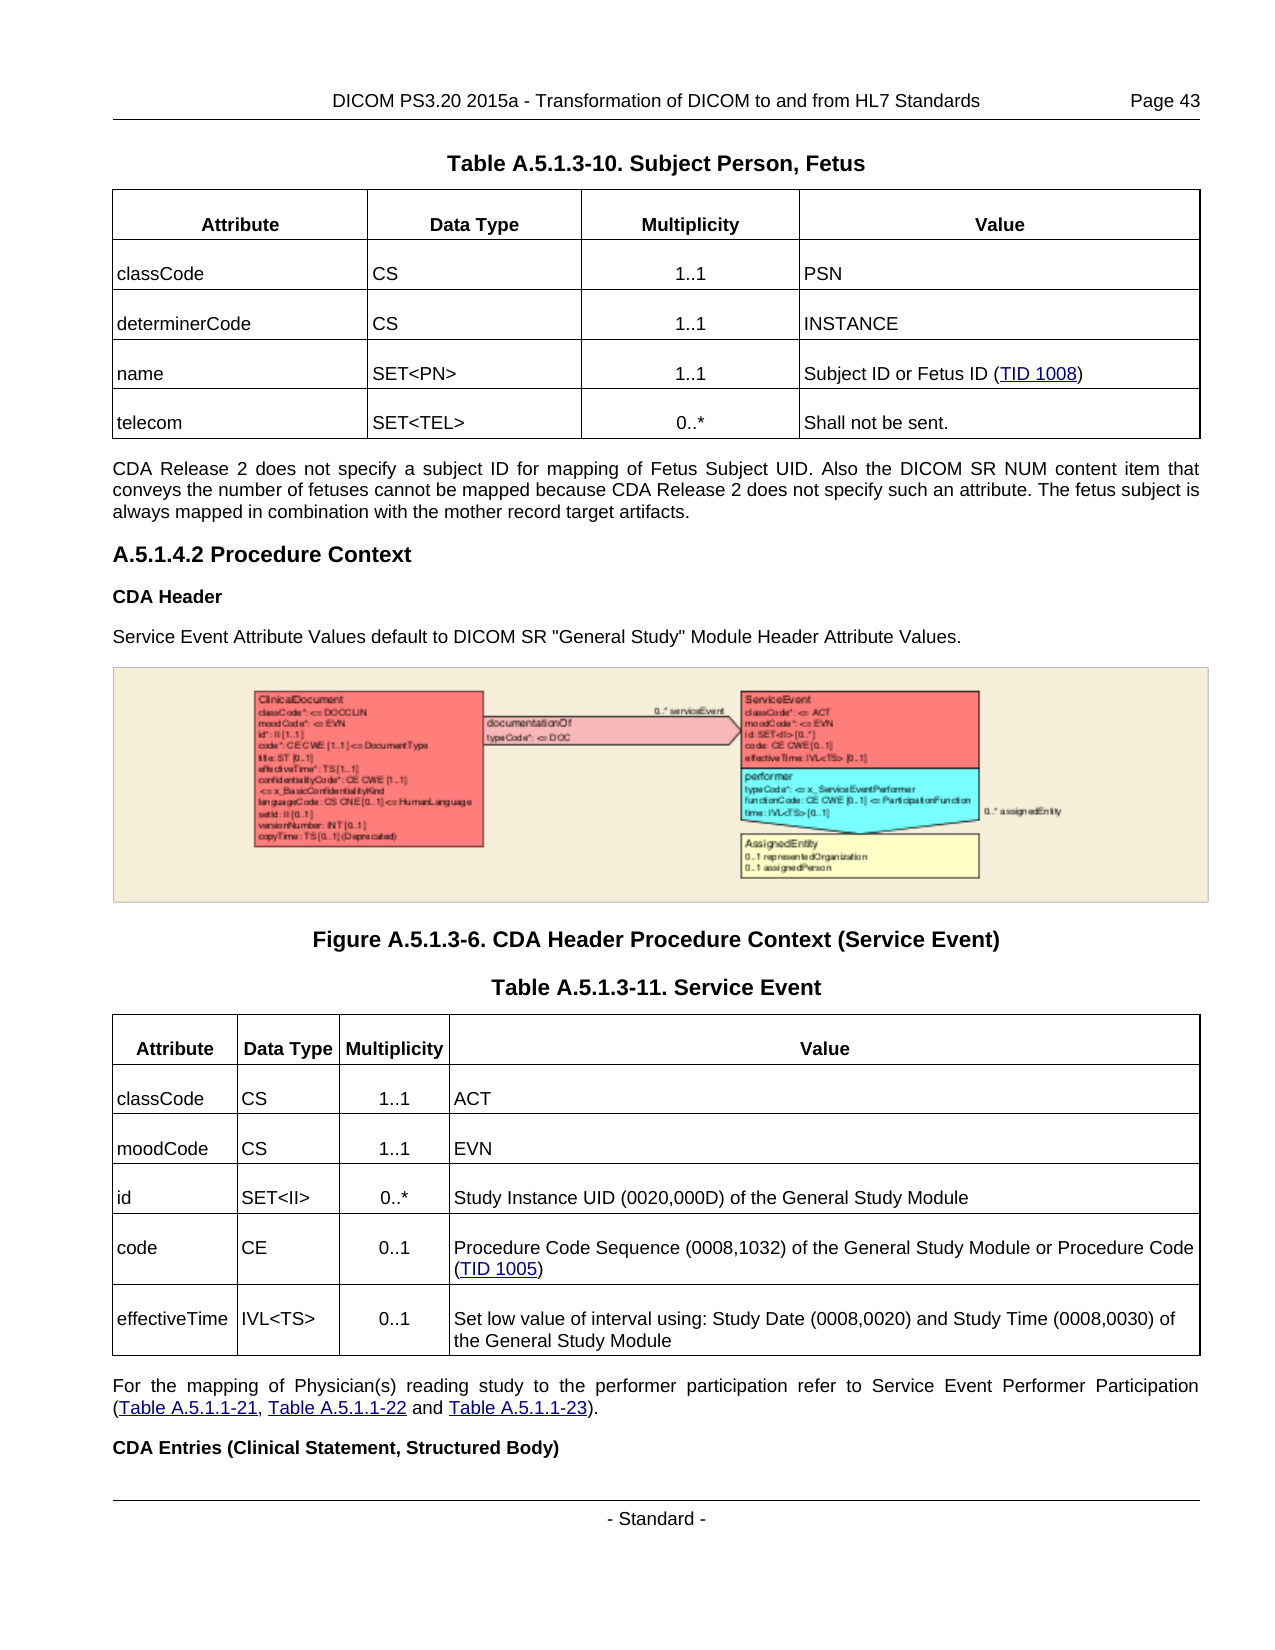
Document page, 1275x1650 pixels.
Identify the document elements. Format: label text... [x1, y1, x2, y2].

table_cell effectiveTime [113, 1285, 237, 1355]
table_cell code [113, 1214, 237, 1284]
table_cell Procedure Code Sequence (0008,1032) of the General Study Module or Procedure Code (TID 1005) [450, 1214, 1199, 1284]
table_cell PSN [800, 240, 1199, 289]
table_cell 1..1 [582, 340, 799, 388]
table_cell classCode [113, 1065, 237, 1113]
table_cell INSTANCE [800, 290, 1199, 338]
table_cell name [113, 340, 367, 388]
table_cell telecom [113, 389, 367, 438]
text CDA Entries (Clinical Statement, Structured Body) [112, 1437, 1200, 1458]
table_cell CE [238, 1214, 339, 1284]
table_header Multiplicity [340, 1015, 449, 1064]
table_header Value [450, 1015, 1199, 1064]
table_header Attribute [113, 190, 367, 239]
text Table A.5.1.3-10. Subject Person, Fetus [112, 150, 1200, 176]
table_cell 1..1 [340, 1065, 449, 1113]
text CDA Release 2 does not specify a subject ID for mapping of Fetus Subject UID. Also the DICOM SR NUM content item that conveys the number of fetuses cannot be mapped because CDA Release 2 does not specify such an attribute. The fetus subject is always mapped in combination with the mother record target artifacts. [112, 458, 1200, 522]
table_cell classCode [113, 240, 367, 289]
text CDA Header [112, 586, 1200, 607]
text Service Event Attribute Values default to DICOM SR "General Study" Module Header Attribute Values. [112, 626, 1200, 647]
picture [112, 666, 1210, 904]
table_cell CS [368, 240, 581, 289]
table_header Attribute [113, 1015, 237, 1064]
table_cell EVN [450, 1114, 1199, 1163]
table_cell SET<TEL> [368, 389, 581, 438]
table_cell 0..* [582, 389, 799, 438]
table_cell Set low value of interval using: Study Date (0008,0020) and Study Time (0008,0030) of the General Study Module [450, 1285, 1199, 1355]
table_cell 0..* [340, 1164, 449, 1213]
table_cell ACT [450, 1065, 1199, 1113]
table_cell determinerCode [113, 290, 367, 338]
table_cell 1..1 [582, 290, 799, 338]
table_cell id [113, 1164, 237, 1213]
table_cell SET<II> [238, 1164, 339, 1213]
table_cell IVL<TS> [238, 1285, 339, 1355]
table_cell CS [238, 1065, 339, 1113]
table_header Value [800, 190, 1199, 239]
table_cell 0..1 [340, 1285, 449, 1355]
table_cell moodCode [113, 1114, 237, 1163]
table_cell Subject ID or Fetus ID (TID 1008) [800, 340, 1199, 388]
table_cell CS [238, 1114, 339, 1163]
table_cell 0..1 [340, 1214, 449, 1284]
table_cell Shall not be sent. [800, 389, 1199, 438]
text A.5.1.4.2 Procedure Context [112, 541, 1200, 567]
table_cell 1..1 [340, 1114, 449, 1163]
table_cell Study Instance UID (0020,000D) of the General Study Module [450, 1164, 1199, 1213]
text Figure A.5.1.3-6. CDA Header Procedure Context (Service Event) [112, 926, 1200, 952]
table_cell SET<PN> [368, 340, 581, 388]
table_cell 1..1 [582, 240, 799, 289]
text For the mapping of Physician(s) reading study to the performer participation refer to Service Event Performer Participation (Table A.5.1.1-21, Table A.5.1.1-22 and Table A.5.1.1-23). [112, 1375, 1200, 1418]
text Table A.5.1.3-11. Service Event [112, 974, 1200, 1000]
table_header Multiplicity [582, 190, 799, 239]
table_header Data Type [238, 1015, 339, 1064]
table_header Data Type [368, 190, 581, 239]
table_cell CS [368, 290, 581, 338]
